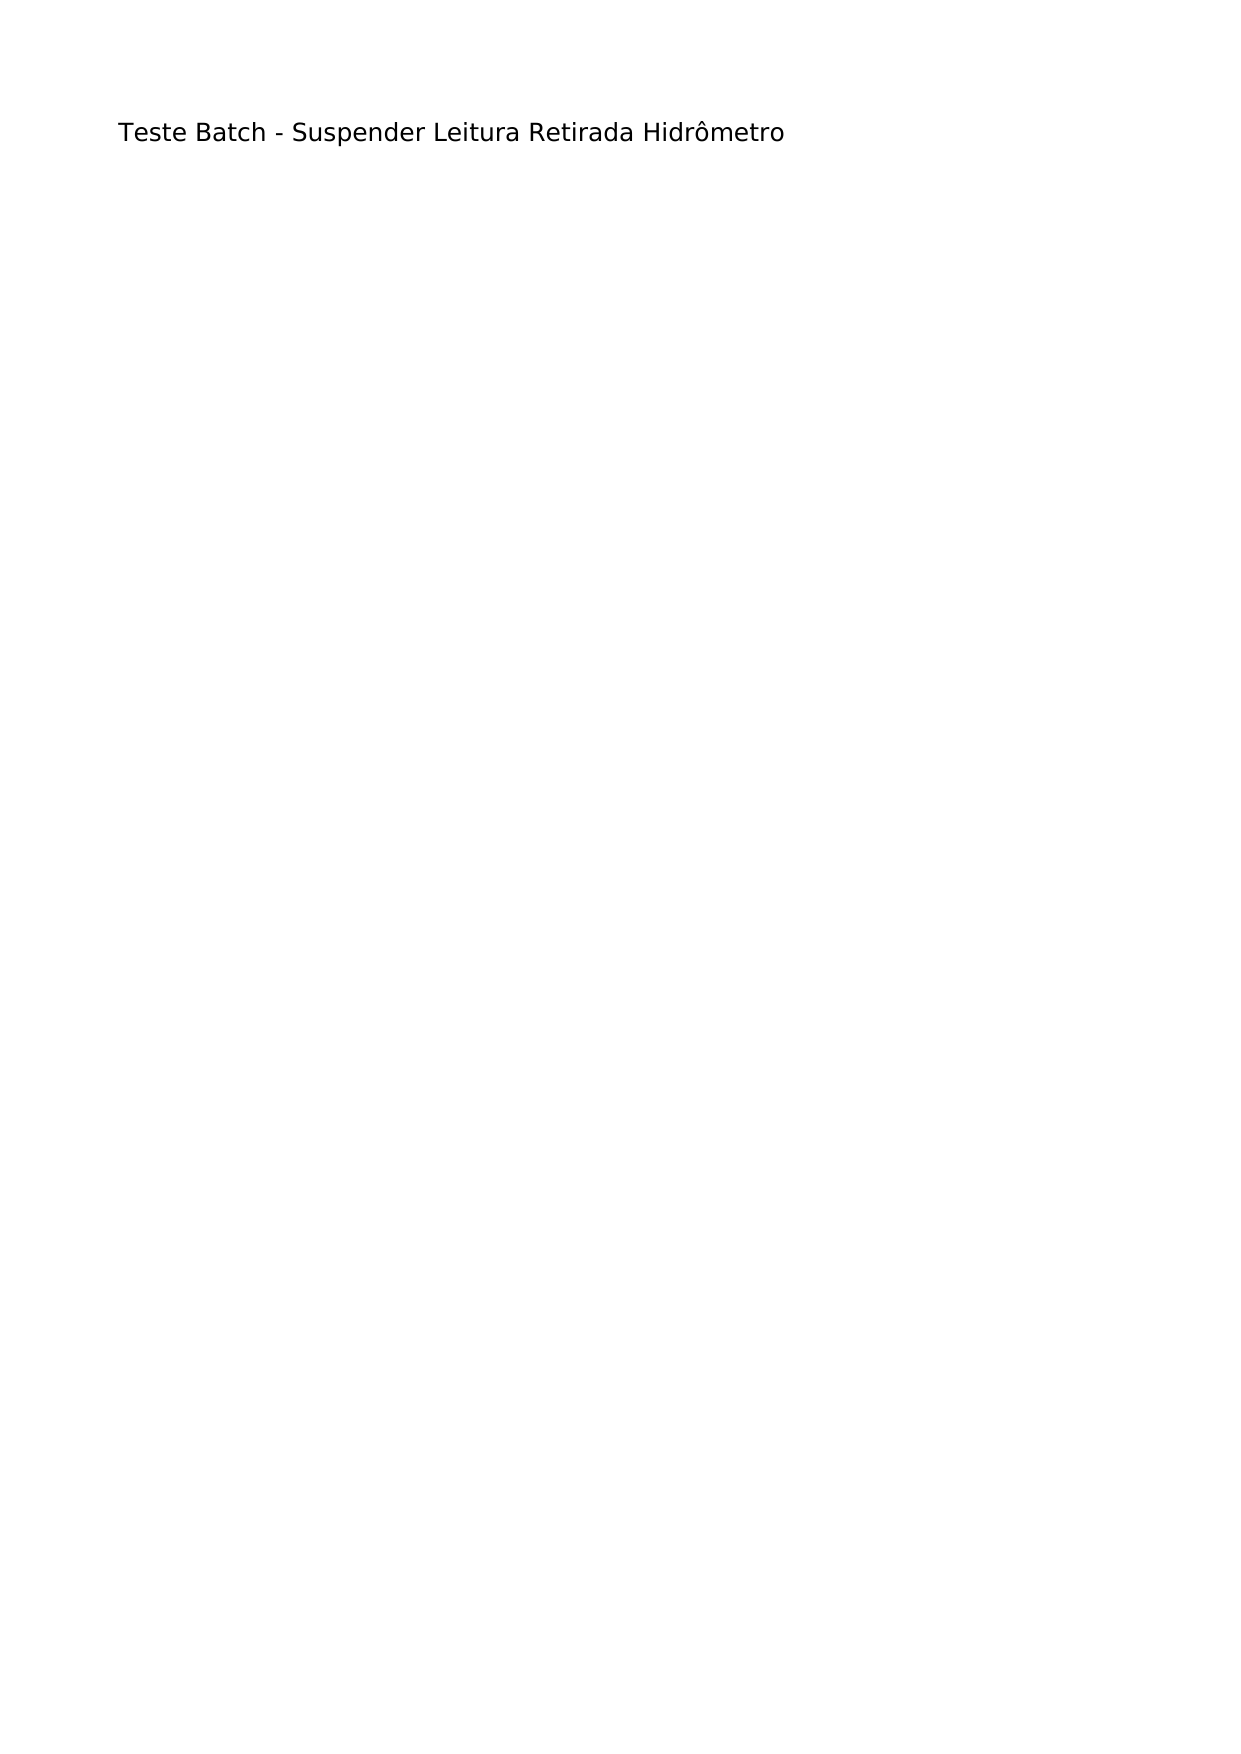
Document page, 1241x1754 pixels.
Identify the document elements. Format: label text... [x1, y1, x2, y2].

text Teste Batch - Suspender Leitura Retirada Hidrômetro [118, 118, 1122, 147]
